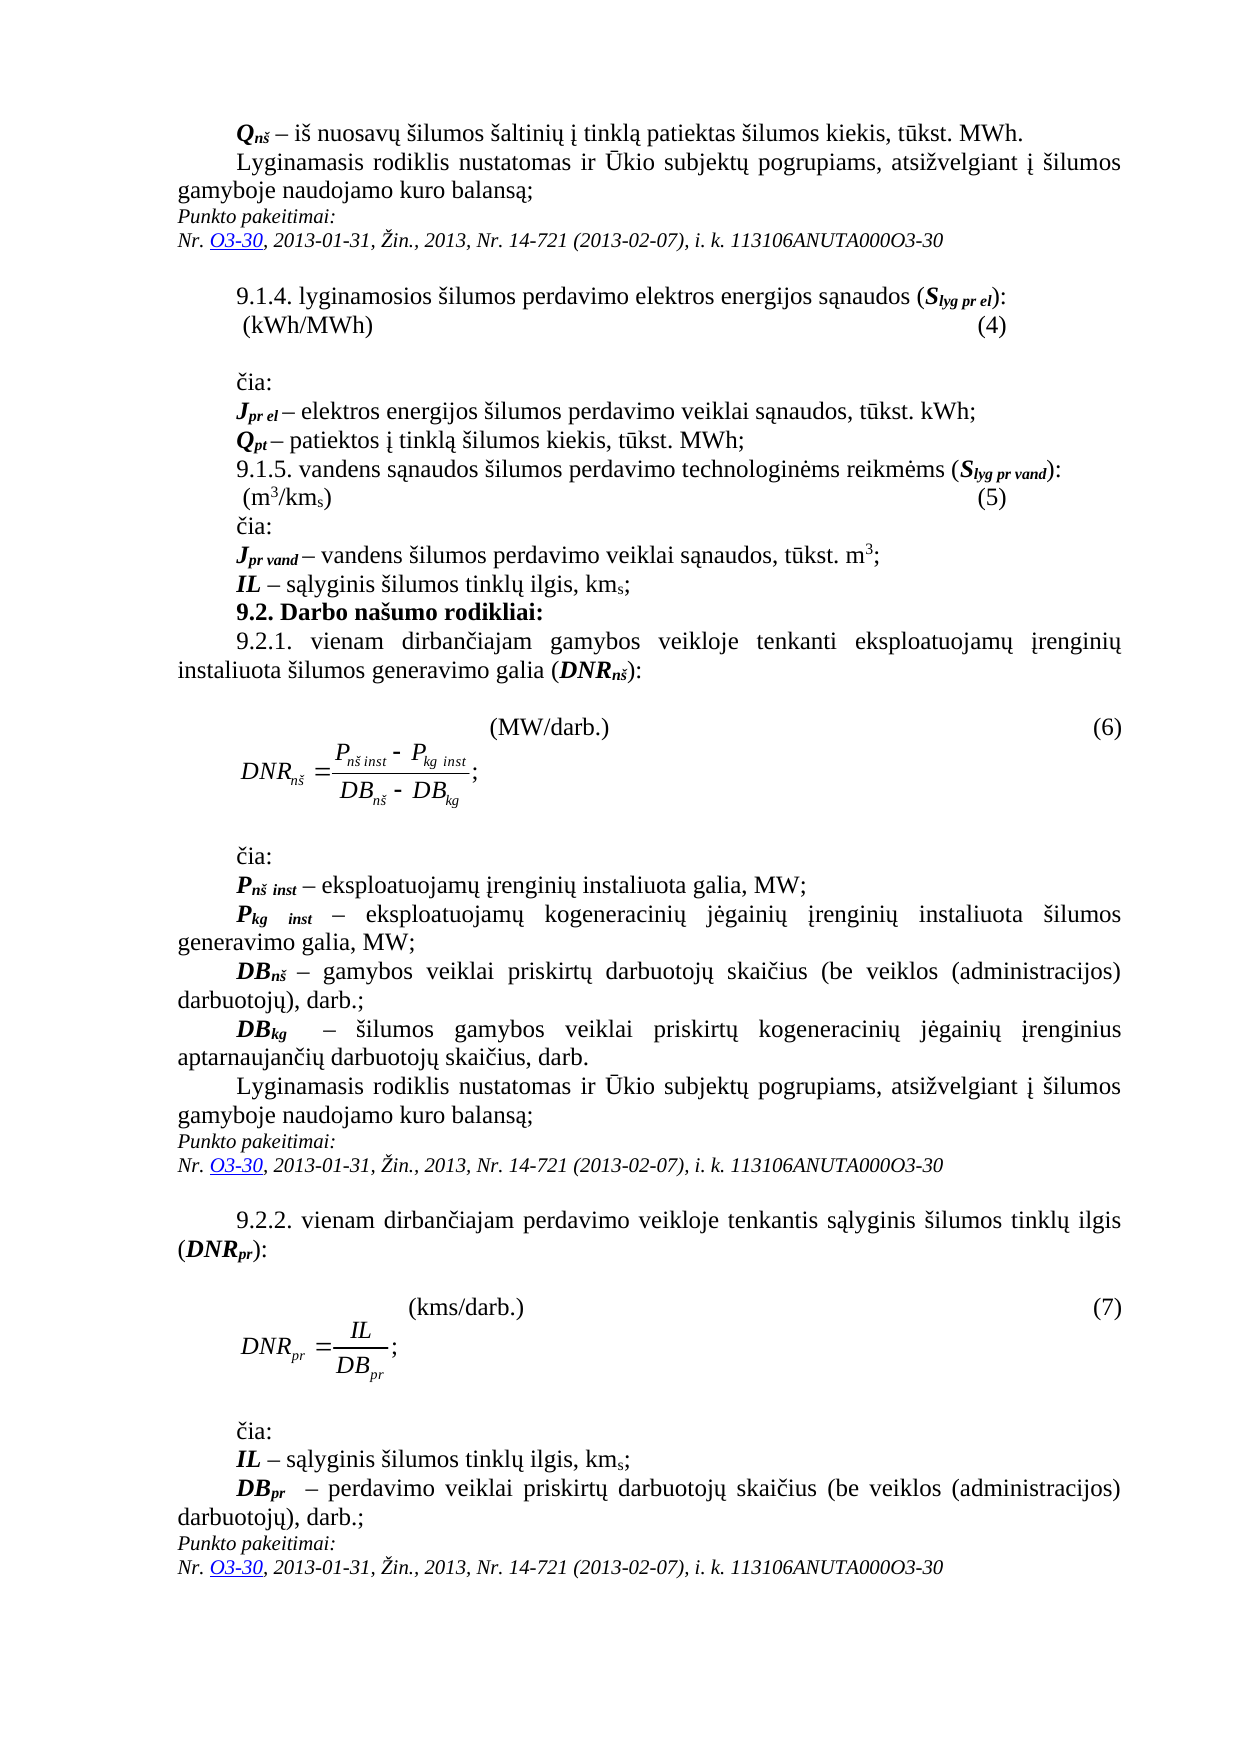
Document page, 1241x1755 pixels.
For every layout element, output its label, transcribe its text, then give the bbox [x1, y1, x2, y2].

text 9.1.4. lyginamosios šilumos perdavimo elektros energijos sąnaudos (Slyg pr el): [177, 281, 1122, 310]
text Nr. O3-30, 2013-01-31, Žin., 2013, Nr. 14-721 (2013-02-07), i. k. 113106ANUTA000O3-30 [177, 228, 1122, 252]
text IL – sąlyginis šilumos tinklų ilgis, kms; [177, 569, 1122, 597]
text 9.2.2. vienam dirbančiajam perdavimo veikloje tenkantis sąlyginis šilumos tinklų ilgis (DNRpr): [177, 1206, 1122, 1263]
text čia: [177, 511, 1122, 540]
text Punkto pakeitimai: [177, 1531, 1122, 1555]
text DBkg – šilumos gamybos veiklai priskirtų kogeneracinių jėgainių įrenginius aptarnaujančių darbuotojų skaičius, darb. [177, 1014, 1122, 1071]
text (kms/darb.) (7) [177, 1292, 1122, 1387]
text Pnš inst – eksploatuojamų įrenginių instaliuota galia, MW; [177, 870, 1122, 899]
text 9.2. Darbo našumo rodikliai: [177, 597, 1122, 626]
text Jpr vand – vandens šilumos perdavimo veiklai sąnaudos, tūkst. m3; [177, 540, 1122, 569]
text Nr. O3-30, 2013-01-31, Žin., 2013, Nr. 14-721 (2013-02-07), i. k. 113106ANUTA000O3-30 [177, 1555, 1122, 1579]
text Punkto pakeitimai: [177, 204, 1122, 228]
text (MW/darb.) (6) [177, 712, 1122, 812]
text Lyginamasis rodiklis nustatomas ir Ūkio subjektų pogrupiams, atsižvelgiant į šilumos gamyboje naudojamo kuro balansą; [177, 147, 1122, 204]
text DBpr – perdavimo veiklai priskirtų darbuotojų skaičius (be veiklos (administracijos) darbuotojų), darb.; [177, 1473, 1122, 1531]
text Punkto pakeitimai: [177, 1129, 1122, 1153]
text 9.1.5. vandens sąnaudos šilumos perdavimo technologinėms reikmėms (Slyg pr vand): [177, 454, 1122, 482]
text Jpr el – elektros energijos šilumos perdavimo veiklai sąnaudos, tūkst. kWh; [177, 396, 1122, 425]
text (formulė); (m3/kms) (5) [177, 482, 1122, 511]
text Qnš – iš nuosavų šilumos šaltinių į tinklą patiektas šilumos kiekis, tūkst. MWh. [177, 118, 1122, 147]
text čia: [177, 367, 1122, 396]
text Qpt – patiektos į tinklą šilumos kiekis, tūkst. MWh; [177, 425, 1122, 454]
text (formulė); (kWh/MWh) (4) [177, 310, 1122, 339]
text čia: [177, 841, 1122, 870]
text čia: [177, 1416, 1122, 1444]
text Nr. O3-30, 2013-01-31, Žin., 2013, Nr. 14-721 (2013-02-07), i. k. 113106ANUTA000O3-30 [177, 1153, 1122, 1177]
text DBnš – gamybos veiklai priskirtų darbuotojų skaičius (be veiklos (administracijos) darbuotojų), darb.; [177, 956, 1122, 1014]
text 9.2.1. vienam dirbančiajam gamybos veikloje tenkanti eksploatuojamų įrenginių instaliuota šilumos generavimo galia (DNRnš): [177, 626, 1122, 684]
text IL – sąlyginis šilumos tinklų ilgis, kms; [177, 1444, 1122, 1473]
text Lyginamasis rodiklis nustatomas ir Ūkio subjektų pogrupiams, atsižvelgiant į šilumos gamyboje naudojamo kuro balansą; [177, 1071, 1122, 1129]
text Pkg inst – eksploatuojamų kogeneracinių jėgainių įrenginių instaliuota šilumos generavimo galia, MW; [177, 899, 1122, 956]
